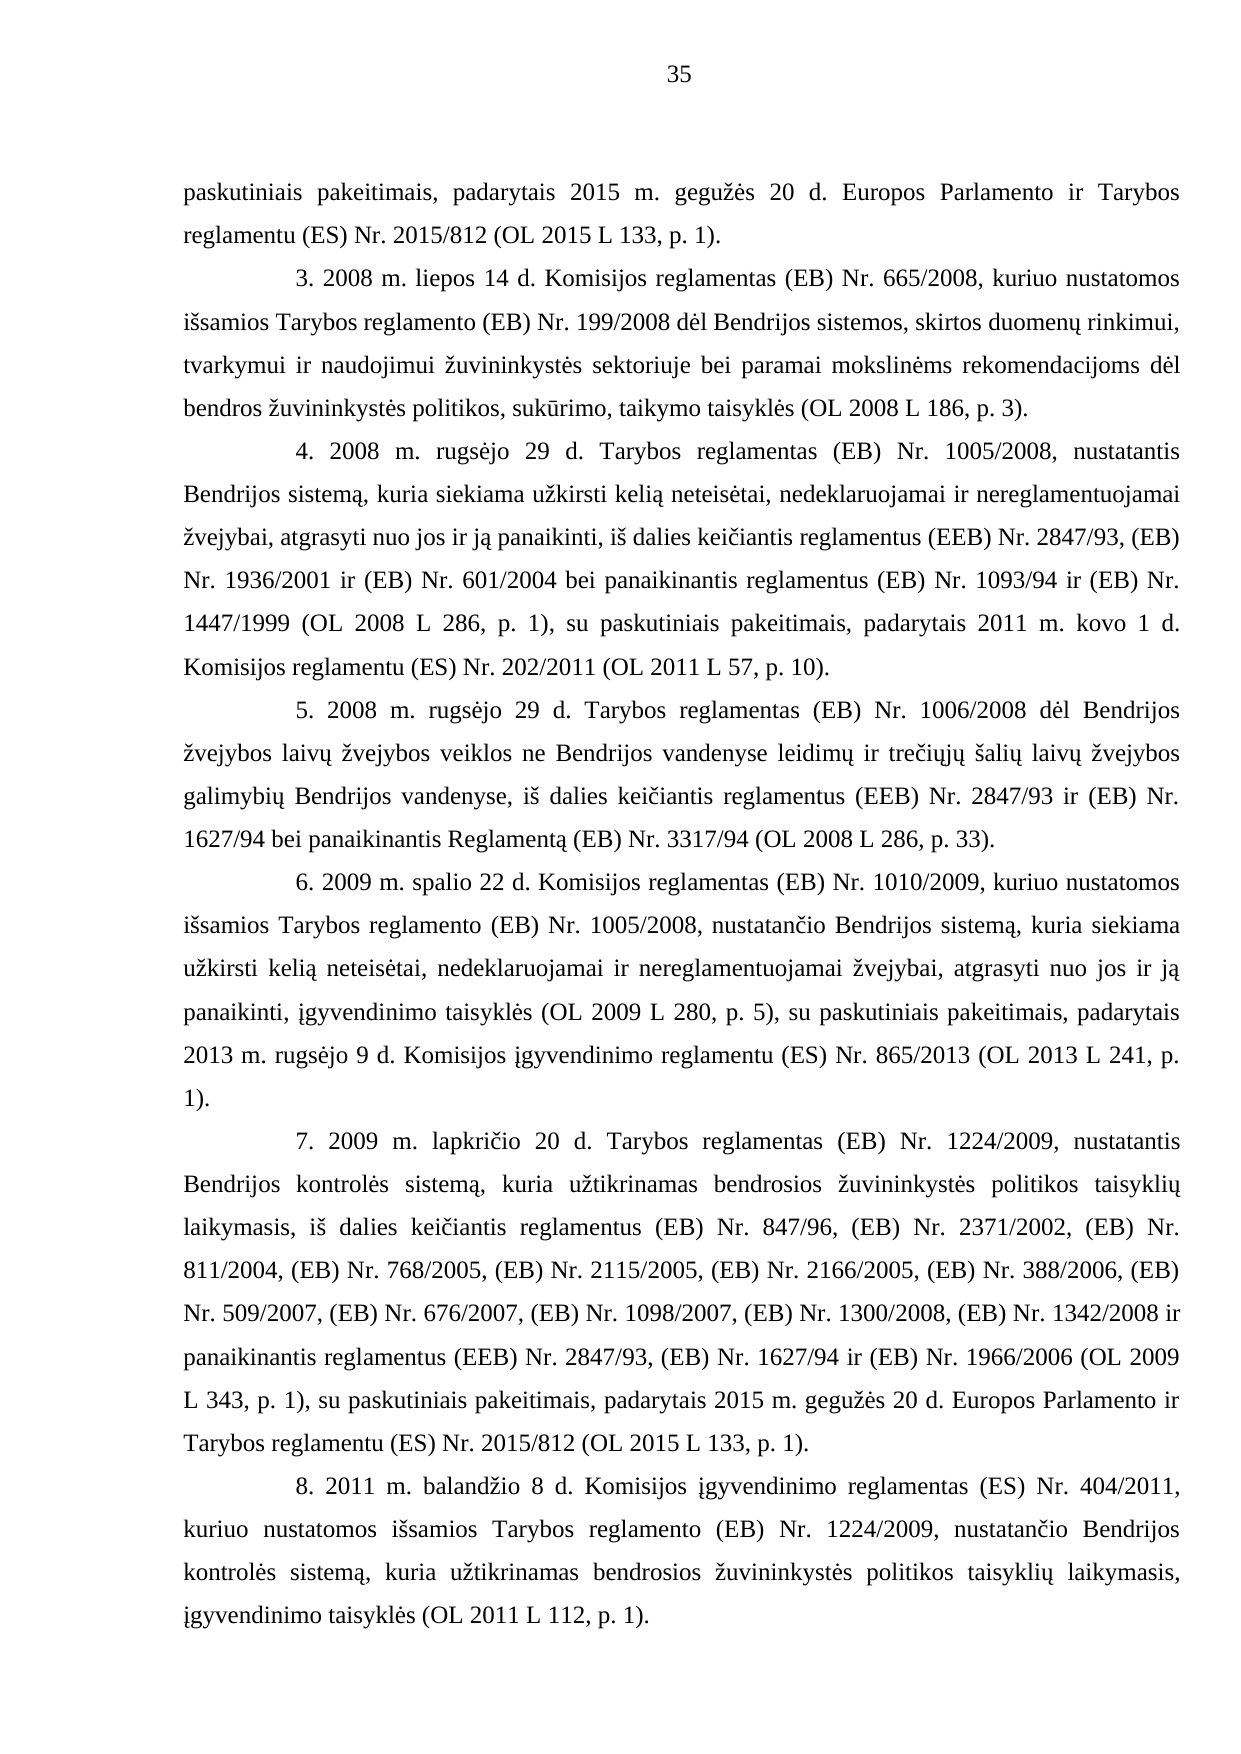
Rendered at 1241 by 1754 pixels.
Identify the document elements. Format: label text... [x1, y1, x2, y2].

text 8. 2011 m. balandžio 8 d. Komisijos įgyvendinimo reglamentas (ES) Nr. 404/2011, kuriuo nustatomos išsamios Tarybos reglamento (EB) Nr. 1224/2009, nustatančio Bendrijos kontrolės sistemą, kuria užtikrinamas bendrosios žuvininkystės politikos taisyklių laikymasis, įgyvendinimo taisyklės (OL 2011 L 112, p. 1). [183, 1471, 1181, 1629]
text 3. 2008 m. liepos 14 d. Komisijos reglamentas (EB) Nr. 665/2008, kuriuo nustatomos išsamios Tarybos reglamento (EB) Nr. 199/2008 dėl Bendrijos sistemos, skirtos duomenų rinkimui, tvarkymui ir naudojimui žuvininkystės sektoriuje bei paramai mokslinėms rekomendacijoms dėl bendros žuvininkystės politikos, sukūrimo, taikymo taisyklės (OL 2008 L 186, p. 3). [183, 263, 1181, 422]
text 7. 2009 m. lapkričio 20 d. Tarybos reglamentas (EB) Nr. 1224/2009, nustatantis Bendrijos kontrolės sistemą, kuria užtikrinamas bendrosios žuvininkystės politikos taisyklių laikymasis, iš dalies keičiantis reglamentus (EB) Nr. 847/96, (EB) Nr. 2371/2002, (EB) Nr. 811/2004, (EB) Nr. 768/2005, (EB) Nr. 2115/2005, (EB) Nr. 2166/2005, (EB) Nr. 388/2006, (EB) Nr. 509/2007, (EB) Nr. 676/2007, (EB) Nr. 1098/2007, (EB) Nr. 1300/2008, (EB) Nr. 1342/2008 ir panaikinantis reglamentus (EEB) Nr. 2847/93, (EB) Nr. 1627/94 ir (EB) Nr. 1966/2006 (OL 2009 L 343, p. 1), su paskutiniais pakeitimais, padarytais 2015 m. gegužės 20 d. Europos Parlamento ir Tarybos reglamentu (ES) Nr. 2015/812 (OL 2015 L 133, p. 1). [183, 1126, 1181, 1457]
text paskutiniais pakeitimais, padarytais 2015 m. gegužės 20 d. Europos Parlamento ir Tarybos reglamentu (ES) Nr. 2015/812 (OL 2015 L 133, p. 1). [183, 177, 1181, 249]
text 5. 2008 m. rugsėjo 29 d. Tarybos reglamentas (EB) Nr. 1006/2008 dėl Bendrijos žvejybos laivų žvejybos veiklos ne Bendrijos vandenyse leidimų ir trečiųjų šalių laivų žvejybos galimybių Bendrijos vandenyse, iš dalies keičiantis reglamentus (EEB) Nr. 2847/93 ir (EB) Nr. 1627/94 bei panaikinantis Reglamentą (EB) Nr. 3317/94 (OL 2008 L 286, p. 33). [183, 695, 1181, 853]
text 6. 2009 m. spalio 22 d. Komisijos reglamentas (EB) Nr. 1010/2009, kuriuo nustatomos išsamios Tarybos reglamento (EB) Nr. 1005/2008, nustatančio Bendrijos sistemą, kuria siekiama užkirsti kelią neteisėtai, nedeklaruojamai ir nereglamentuojamai žvejybai, atgrasyti nuo jos ir ją panaikinti, įgyvendinimo taisyklės (OL 2009 L 280, p. 5), su paskutiniais pakeitimais, padarytais 2013 m. rugsėjo 9 d. Komisijos įgyvendinimo reglamentu (ES) Nr. 865/2013 (OL 2013 L 241, p. 1). [183, 867, 1181, 1112]
text 4. 2008 m. rugsėjo 29 d. Tarybos reglamentas (EB) Nr. 1005/2008, nustatantis Bendrijos sistemą, kuria siekiama užkirsti kelią neteisėtai, nedeklaruojamai ir nereglamentuojamai žvejybai, atgrasyti nuo jos ir ją panaikinti, iš dalies keičiantis reglamentus (EEB) Nr. 2847/93, (EB) Nr. 1936/2001 ir (EB) Nr. 601/2004 bei panaikinantis reglamentus (EB) Nr. 1093/94 ir (EB) Nr. 1447/1999 (OL 2008 L 286, p. 1), su paskutiniais pakeitimais, padarytais 2011 m. kovo 1 d. Komisijos reglamentu (ES) Nr. 202/2011 (OL 2011 L 57, p. 10). [183, 436, 1181, 680]
